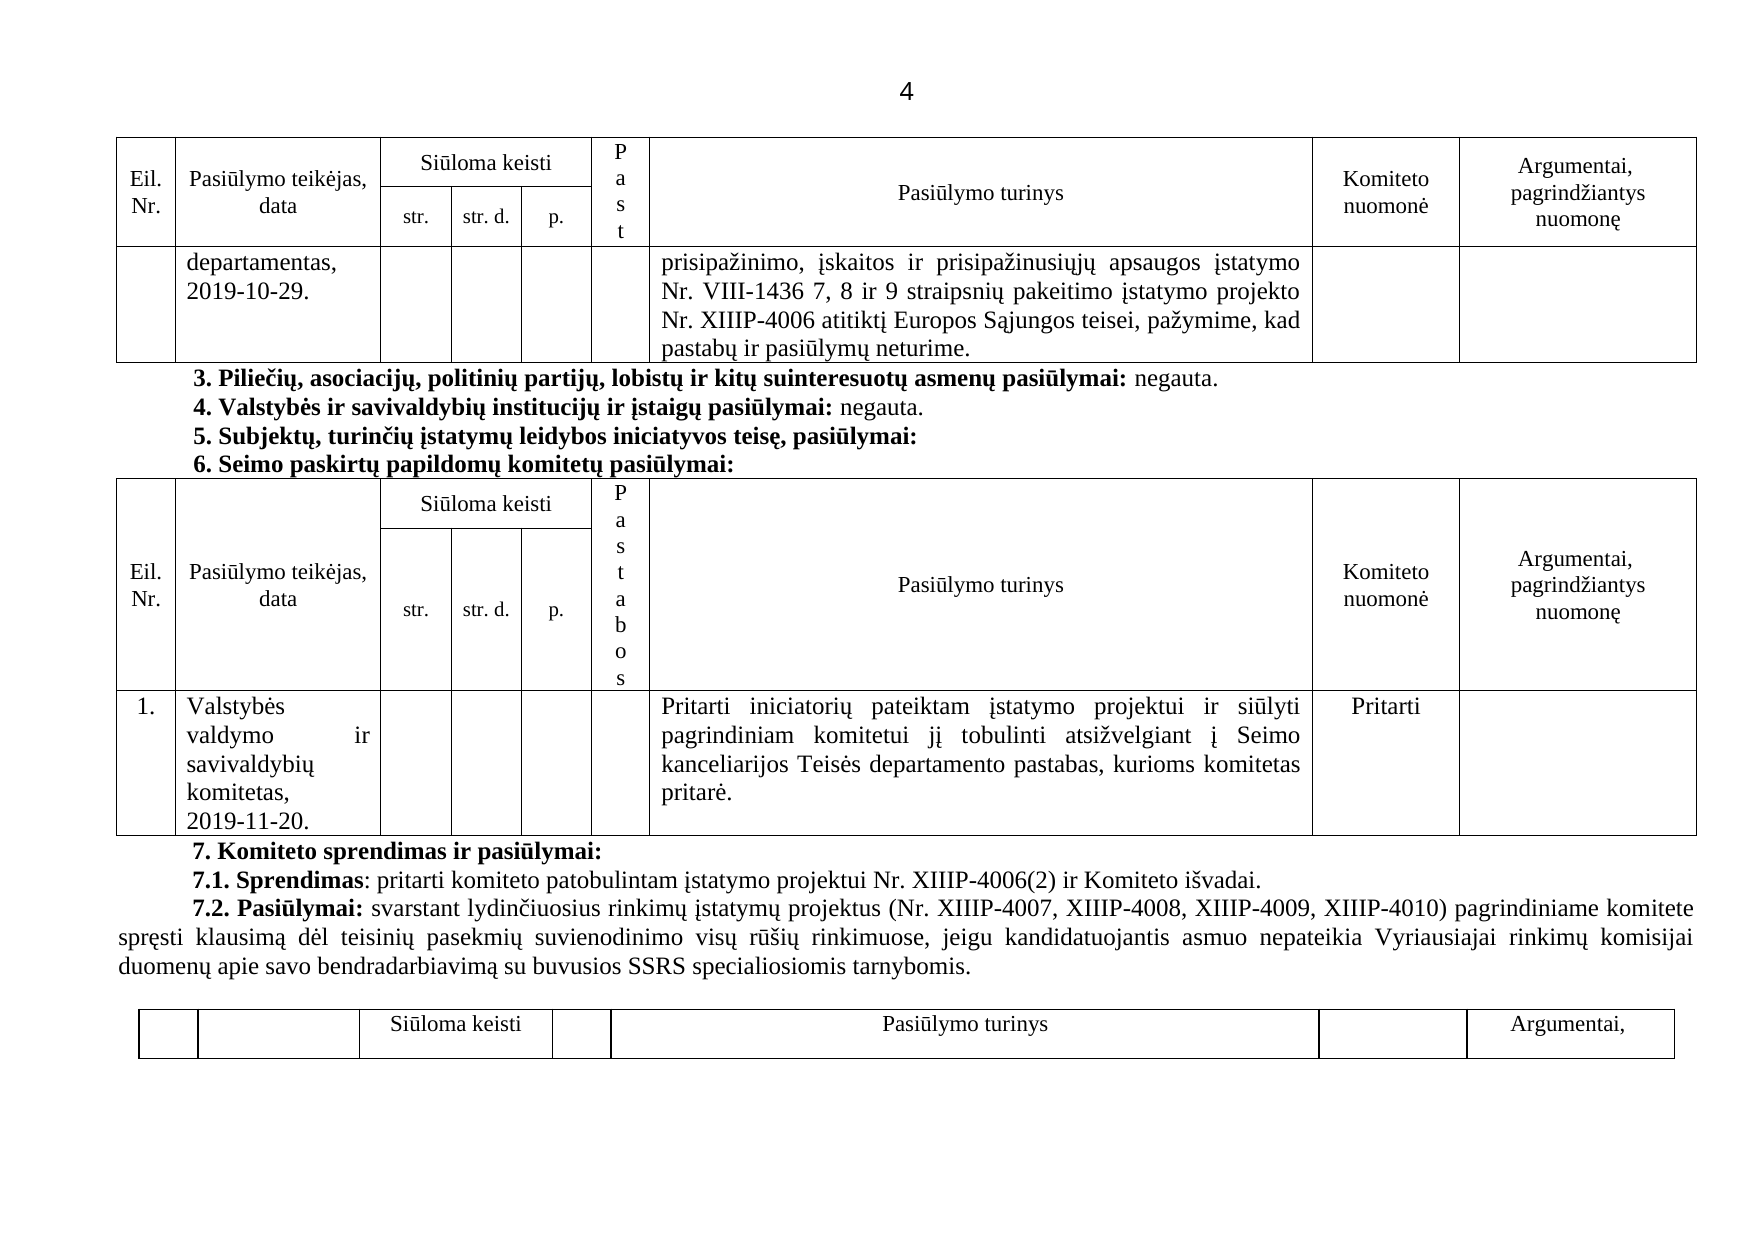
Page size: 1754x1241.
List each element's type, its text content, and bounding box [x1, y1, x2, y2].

table_cell p. [522, 187, 591, 246]
text 3. Piliečių, asociacijų, politinių partijų, lobistų ir kitų suinteresuotų asmenų pasiūlymai: negauta. [118, 363, 1695, 392]
table_cell [592, 691, 649, 835]
table_cell 1. [117, 691, 175, 835]
table_cell Pritarti iniciatorių pateiktam įstatymo projektui ir siūlyti pagrindiniam komitetui jį tobulinti atsižvelgiant į Seimo kanceliarijos Teisės departamento pastabas, kurioms komitetas pritarė. [650, 691, 1312, 835]
table_header Pasiūlymo teikėjas, data [176, 138, 380, 246]
text 7.1. Sprendimas: pritarti komiteto patobulintam įstatymo projektui Nr. XIIIP-4006(2) ir Komiteto išvadai. [118, 865, 1695, 893]
table_cell [452, 691, 521, 835]
table_cell str. [381, 187, 451, 246]
table_header Siūloma keisti [381, 138, 591, 186]
table_cell p. [522, 529, 591, 690]
table_cell prisipažinimo, įskaitos ir prisipažinusiųjų apsaugos įstatymo Nr. VIII-1436 7, 8 ir 9 straipsnių pakeitimo įstatymo projekto Nr. XIIIP-4006 atitiktį Europos Sąjungos teisei, pažymime, kad pastabų ir pasiūlymų neturime. [650, 247, 1312, 362]
table_header Pasiūlymo turinys [650, 138, 1312, 246]
table_cell [452, 247, 521, 362]
text 4. Valstybės ir savivaldybių institucijų ir įstaigų pasiūlymai: negauta. [118, 392, 1695, 421]
table_header Argumentai, pagrindžiantys nuomonę [1460, 138, 1696, 246]
table_cell str. d. [452, 187, 521, 246]
table_cell [522, 247, 591, 362]
table_header Pastabos [592, 138, 649, 246]
table_cell [1460, 691, 1696, 835]
table_header Siūloma keisti [381, 479, 591, 527]
table_cell [522, 691, 591, 835]
text 5. Subjektų, turinčių įstatymų leidybos iniciatyvos teisę, pasiūlymai: [118, 421, 1695, 449]
table_cell str. [381, 529, 451, 690]
table_header Pasiūlymo turinys [650, 479, 1312, 690]
table_header Komiteto nuomonė [1313, 138, 1459, 246]
table_cell [381, 247, 451, 362]
table_cell str. d. [452, 529, 521, 690]
text 7. Komiteto sprendimas ir pasiūlymai: [118, 836, 1695, 865]
table_header Komiteto nuomonė [1313, 479, 1459, 690]
table_cell [592, 247, 649, 362]
table_cell Pritarti [1313, 691, 1459, 835]
table_cell [117, 247, 175, 362]
table_header [199, 1010, 359, 1058]
table_header Pasiūlymo turinys [612, 1010, 1318, 1058]
table_cell [1313, 247, 1459, 362]
table_header Argumentai, [1468, 1010, 1674, 1058]
table_header Eil. Nr. [117, 479, 175, 690]
text 7.2. Pasiūlymai: svarstant lydinčiuosius rinkimų įstatymų projektus (Nr. XIIIP-4007, XIIIP-4008, XIIIP-4009, XIIIP-4010) pagrindiniame komitete spręsti klausimą dėl teisinių pasekmių suvienodinimo visų rūšių rinkimuose, jeigu kandidatuojantis asmuo nepateikia Vyriausiajai rinkimų komisijai duomenų apie savo bendradarbiavimą su buvusios SSRS specialiosiomis tarnybomis. [118, 893, 1695, 980]
table_cell [1460, 247, 1696, 362]
table_cell departamentas, 2019-10-29. [176, 247, 380, 362]
table_header Pasiūlymo teikėjas, data [176, 479, 380, 690]
table_header [1320, 1010, 1466, 1058]
table_header Eil. Nr. [117, 138, 175, 246]
table_header [140, 1010, 197, 1058]
table_cell Valstybės valdymo ir savivaldybių komitetas, 2019-11-20. [176, 691, 380, 835]
table_header Pastabos [592, 479, 649, 690]
table_cell [381, 691, 451, 835]
table_header Argumentai, pagrindžiantys nuomonę [1460, 479, 1696, 690]
table_header Siūloma keisti [360, 1010, 552, 1058]
text 6. Seimo paskirtų papildomų komitetų pasiūlymai: [118, 449, 1695, 478]
table_header [553, 1010, 610, 1058]
